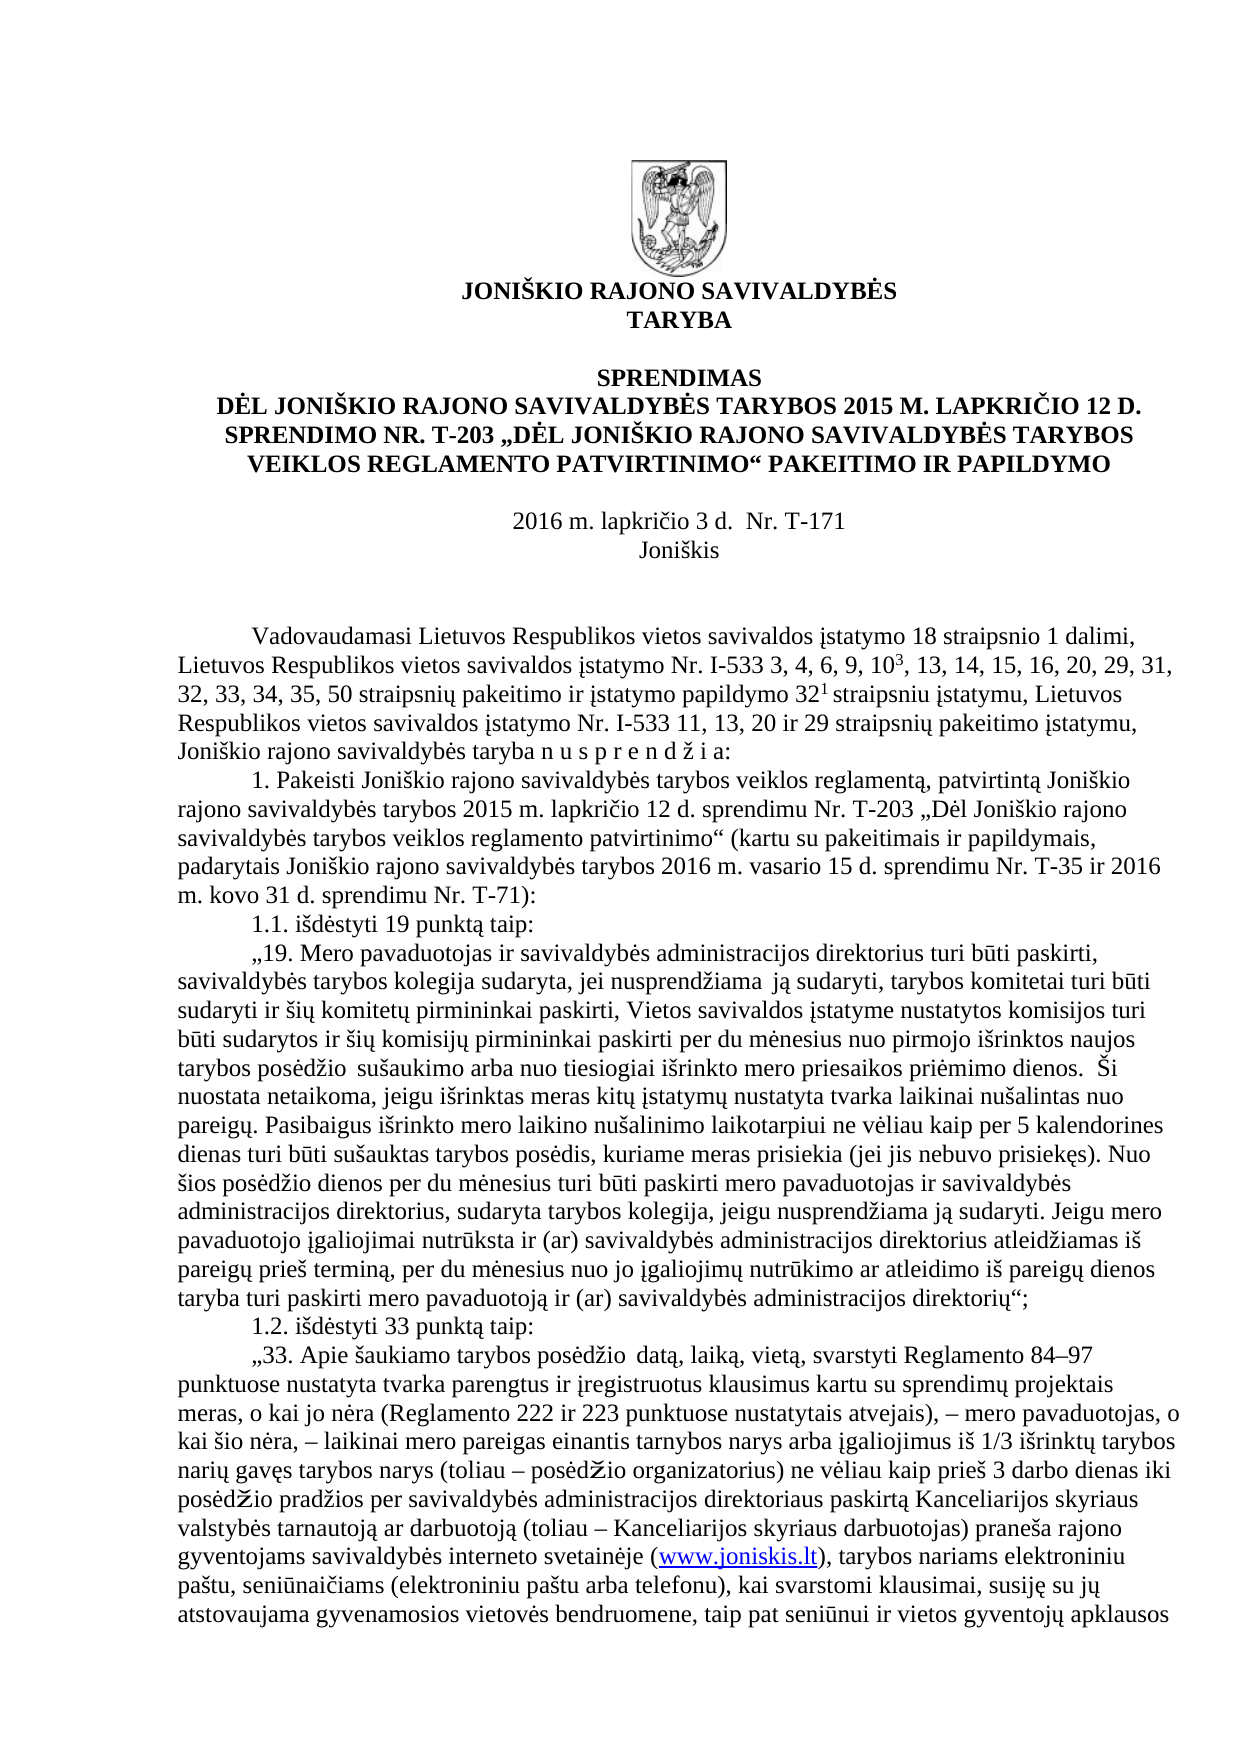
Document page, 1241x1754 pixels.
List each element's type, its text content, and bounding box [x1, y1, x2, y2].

text Vadovaudamasi Lietuvos Respublikos vietos savivaldos įstatymo 18 straipsnio 1 dalimi, Lietuvos Respublikos vietos savivaldos įstatymo Nr. I-533 3, 4, 6, 9, 103, 13, 14, 15, 16, 20, 29, 31, 32, 33, 34, 35, 50 straipsnių pakeitimo ir įstatymo papildymo 321 straipsniu įstatymu, Lietuvos Respublikos vietos savivaldos įstatymo Nr. I-533 11, 13, 20 ir 29 straipsnių pakeitimo įstatymu, Joniškio rajono savivaldybės taryba n u s p r e n d ž i a: [177, 621, 1181, 765]
text „33. Apie šaukiamo tarybos posėdžio datą, laiką, vietą, svarstyti Reglamento 84–97 punktuose nustatyta tvarka parengtus ir įregistruotus klausimus kartu su sprendimų projektais meras, o kai jo nėra (Reglamento 222 ir 223 punktuose nustatytais atvejais), – mero pavaduotojas, o kai šio nėra, – laikinai mero pareigas einantis tarnybos narys arba įgaliojimus iš 1/3 išrinktų tarybos narių gavęs tarybos narys (toliau – posėdžio organizatorius) ne vėliau kaip prieš 3 darbo dienas iki posėdžio pradžios per savivaldybės administracijos direktoriaus paskirtą Kanceliarijos skyriaus valstybės tarnautoją ar darbuotoją (toliau – Kanceliarijos skyriaus darbuotojas) praneša rajono gyventojams savivaldybės interneto svetainėje (www.joniskis.lt), tarybos nariams elektroniniu paštu, seniūnaičiams (elektroniniu paštu arba telefonu), kai svarstomi klausimai, susiję su jų atstovaujama gyvenamosios vietovės bendruomene, taip pat seniūnui ir vietos gyventojų apklausos [177, 1340, 1181, 1628]
text 1. Pakeisti Joniškio rajono savivaldybės tarybos veiklos reglamentą, patvirtintą Joniškio rajono savivaldybės tarybos 2015 m. lapkričio 12 d. sprendimu Nr. T-203 „Dėl Joniškio rajono savivaldybės tarybos veiklos reglamento patvirtinimo“ (kartu su pakeitimais ir papildymais, padarytais Joniškio rajono savivaldybės tarybos 2016 m. vasario 15 d. sprendimu Nr. T-35 ir 2016 m. kovo 31 d. sprendimu Nr. T-71): [177, 765, 1181, 909]
text 2016 m. lapkričio 3 d. Nr. T-171 [177, 506, 1181, 535]
text Joniškis [177, 535, 1181, 564]
text SPRENDIMAS [177, 363, 1181, 391]
text Joniškio rajono savivaldybės TARYBA [177, 276, 1181, 334]
text 1.1. išdėstyti 19 punktą taip: [177, 909, 1181, 938]
text 1.2. išdėstyti 33 punktą taip: [177, 1311, 1181, 1340]
text DĖL JONIŠKIO RAJONO SAVIVALDYBĖS TARYBOS 2015 M. LAPKRIČIO 12 D. SPRENDIMO NR. T-203 „DĖL JONIŠKIO RAJONO SAVIVALDYBĖS TARYBOS VEIKLOS REGLAMENTO PATVIRTINIMO“ PAKEITIMO IR PAPILDYMO [177, 391, 1181, 478]
text „19. Mero pavaduotojas ir savivaldybės administracijos direktorius turi būti paskirti, savivaldybės tarybos kolegija sudaryta, jei nusprendžiama ją sudaryti, tarybos komitetai turi būti sudaryti ir šių komitetų pirmininkai paskirti, Vietos savivaldos įstatyme nustatytos komisijos turi būti sudarytos ir šių komisijų pirmininkai paskirti per du mėnesius nuo pirmojo išrinktos naujos tarybos posėdžio sušaukimo arba nuo tiesiogiai išrinkto mero priesaikos priėmimo dienos. Ši nuostata netaikoma, jeigu išrinktas meras kitų įstatymų nustatyta tvarka laikinai nušalintas nuo pareigų. Pasibaigus išrinkto mero laikino nušalinimo laikotarpiui ne vėliau kaip per 5 kalendorines dienas turi būti sušauktas tarybos posėdis, kuriame meras prisiekia (jei jis nebuvo prisiekęs). Nuo šios posėdžio dienos per du mėnesius turi būti paskirti mero pavaduotojas ir savivaldybės administracijos direktorius, sudaryta tarybos kolegija, jeigu nusprendžiama ją sudaryti. Jeigu mero pavaduotojo įgaliojimai nutrūksta ir (ar) savivaldybės administracijos direktorius atleidžiamas iš pareigų prieš terminą, per du mėnesius nuo jo įgaliojimų nutrūkimo ar atleidimo iš pareigų dienos taryba turi paskirti mero pavaduotoją ir (ar) savivaldybės administracijos direktorių“; [177, 938, 1181, 1311]
